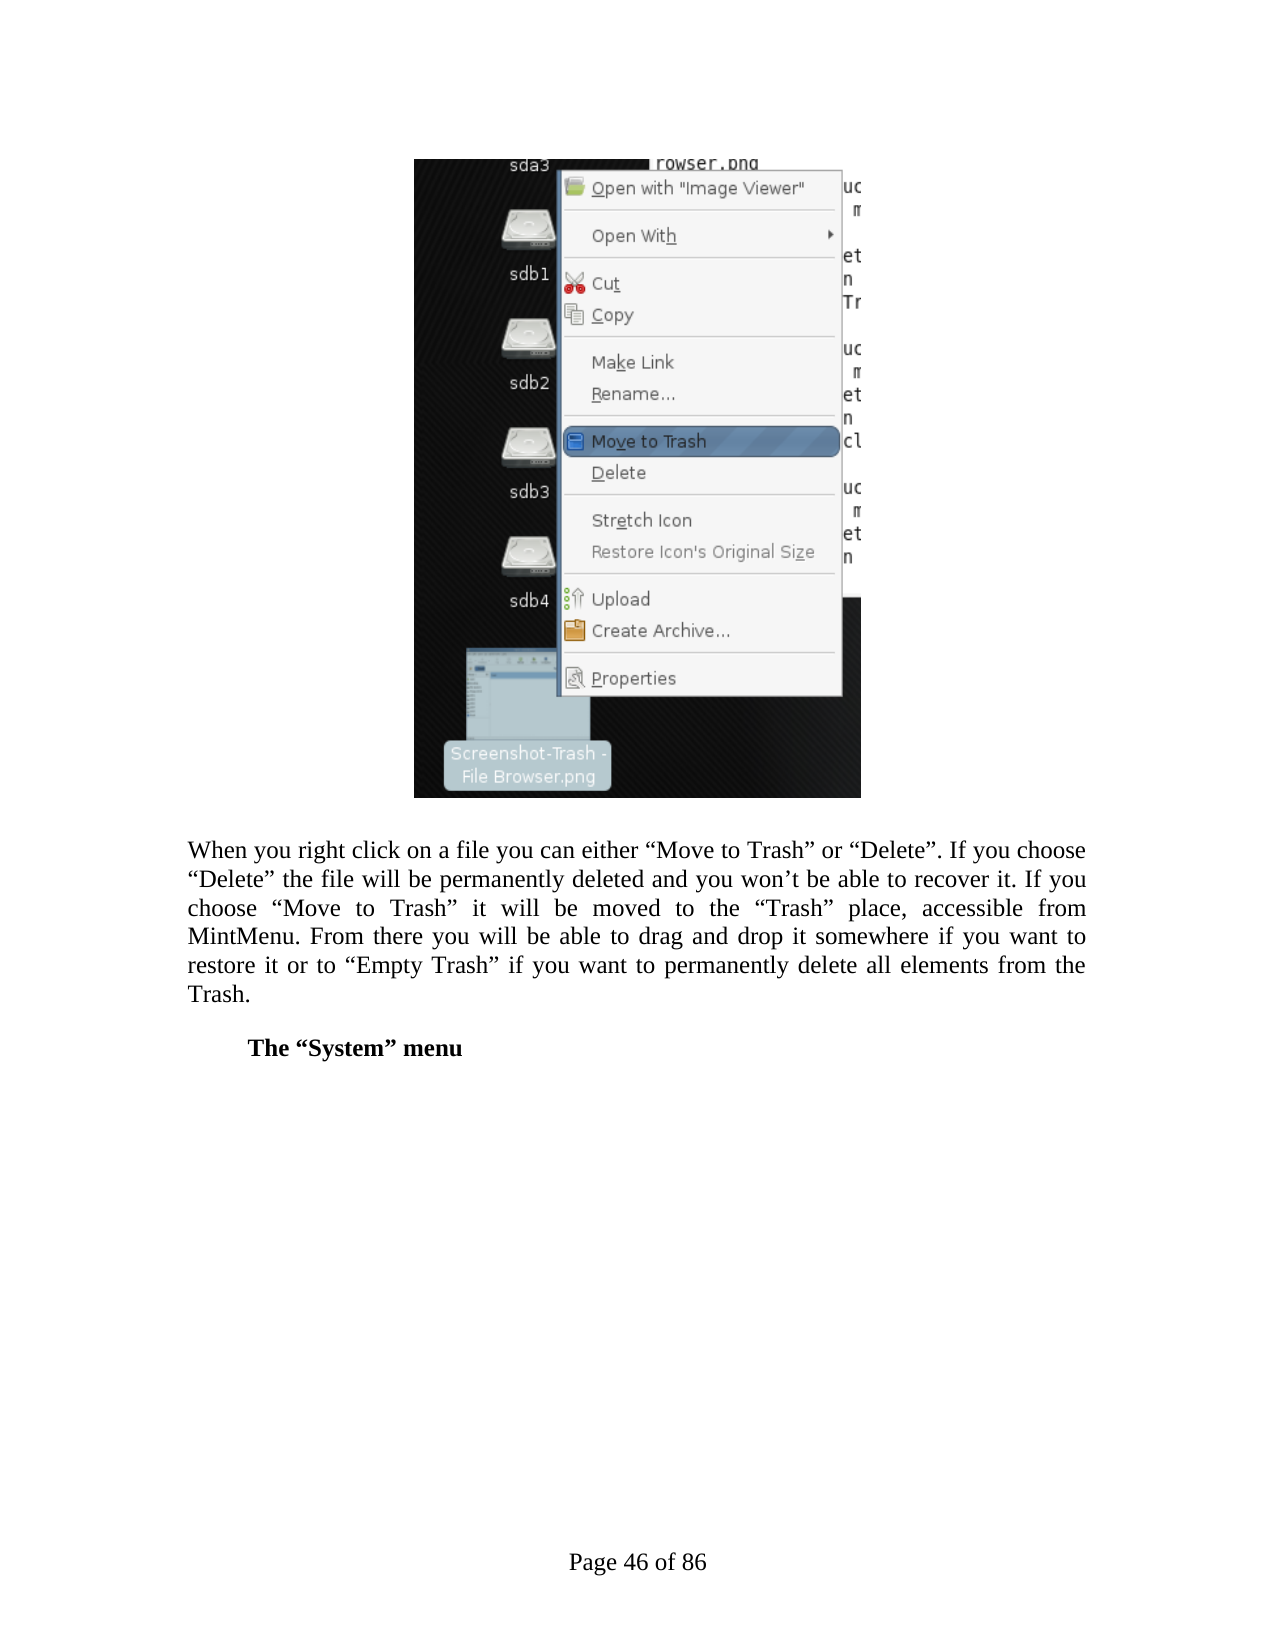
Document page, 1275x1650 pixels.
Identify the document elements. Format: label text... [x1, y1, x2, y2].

subtitle The “System” menu [187, 1033, 1087, 1061]
text When you right click on a file you can either “Move to Trash” or “Delete”. If you choose “Delete” the file will be permanently deleted and you won’t be able to recover it. If you choose “Move to Trash” it will be moved to the “Trash” place, accessible from MintMenu. From there you will be able to drag and drop it somewhere if you want to restore it or to “Empty Trash” if you want to permanently delete all elements from the Trash. [187, 835, 1087, 1008]
